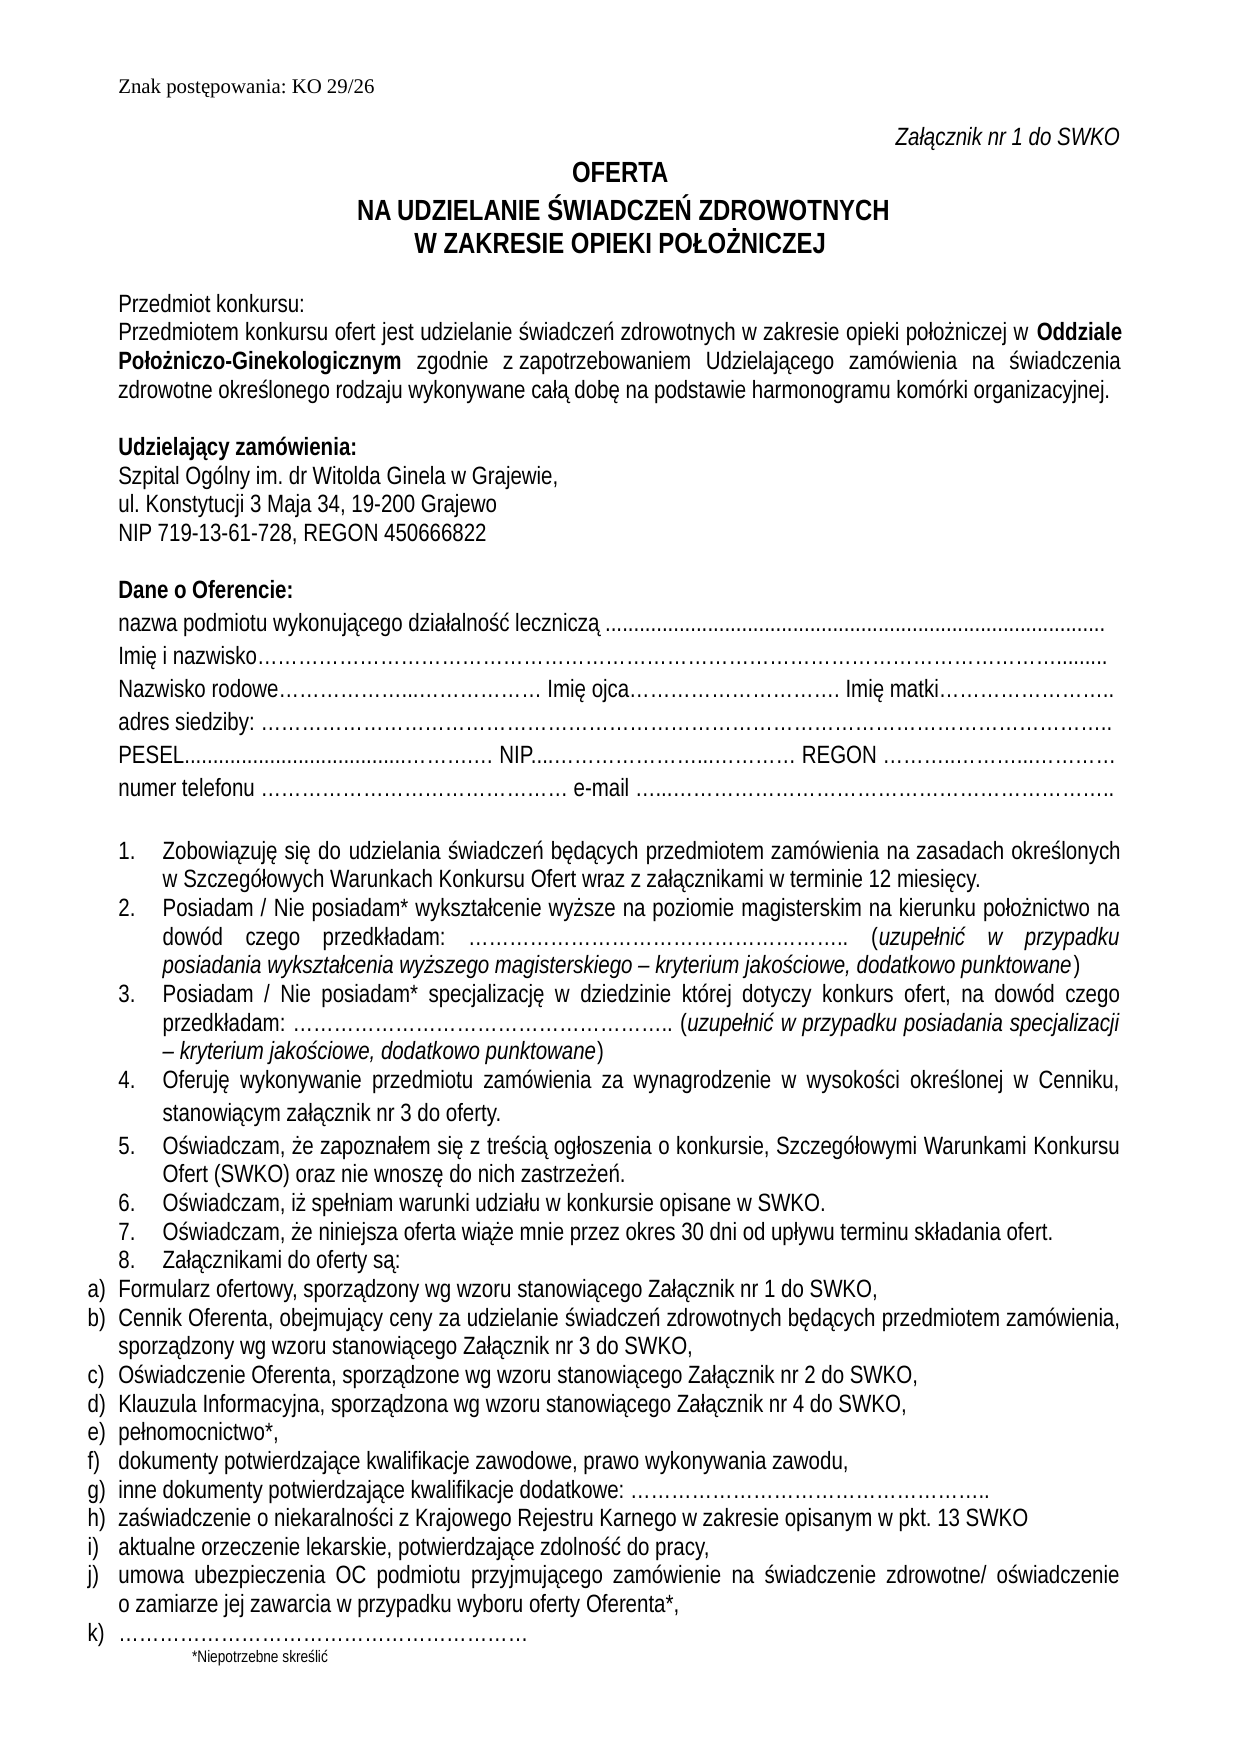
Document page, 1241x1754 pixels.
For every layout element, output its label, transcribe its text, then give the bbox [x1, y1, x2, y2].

text Udzielający zamówienia: [118, 432, 1122, 461]
list Oświadczenie Oferenta, sporządzone wg wzoru stanowiącego Załącznik nr 2 do SWKO, [87, 1360, 1122, 1389]
text nazwa podmiotu wykonującego działalność leczniczą ........................................................................................ [118, 608, 1122, 637]
text Nazwisko rodowe………………...……………… Imię ojca…………………………. Imię matki…………………….. [118, 674, 1122, 703]
list Oświadczam, że zapoznałem się z treścią ogłoszenia o konkursie, Szczegółowymi Warunkami Konkursu Ofert (SWKO) oraz nie wnoszę do nich zastrzeżeń. [118, 1131, 1122, 1188]
text ul. Konstytucji 3 Maja 34, 19-200 Grajewo [118, 489, 1122, 518]
subtitle Przedmiot konkursu: [118, 289, 1122, 317]
list …………………………………………………… [87, 1618, 1122, 1646]
list zaświadczenie o niekaralności z Krajowego Rejestru Karnego w zakresie opisanym w pkt. 13 SWKO [87, 1503, 1122, 1532]
list pełnomocnictwo*, [87, 1417, 1122, 1446]
list dokumenty potwierdzające kwalifikacje zawodowe, prawo wykonywania zawodu, [87, 1446, 1122, 1474]
list Oświadczam, iż spełniam warunki udziału w konkursie opisane w SWKO. [118, 1188, 1122, 1217]
text Przedmiotem konkursu ofert jest udzielanie świadczeń zdrowotnych w zakresie opieki położniczej w Oddziale Położniczo-Ginekologicznym zgodnie z zapotrzebowaniem Udzielającego zamówienia na świadczenia zdrowotne określonego rodzaju wykonywane całą dobę na podstawie harmonogramu komórki organizacyjnej. [118, 317, 1122, 403]
list Klauzula Informacyjna, sporządzona wg wzoru stanowiącego Załącznik nr 4 do SWKO, [87, 1389, 1122, 1417]
list umowa ubezpieczenia OC podmiotu przyjmującego zamówienie na świadczenie zdrowotne/ oświadczenie o zamiarze jej zawarcia w przypadku wyboru oferty Oferenta*, [87, 1561, 1122, 1618]
text OFERTA [118, 155, 1122, 188]
list Formularz ofertowy, sporządzony wg wzoru stanowiącego Załącznik nr 1 do SWKO, [87, 1274, 1122, 1303]
list inne dokumenty potwierdzające kwalifikacje dodatkowe: …………………………………………….. [87, 1474, 1122, 1503]
text Załącznik nr 1 do SWKO [118, 122, 1122, 151]
list Posiadam / Nie posiadam* wykształcenie wyższe na poziomie magisterskim na kierunku położnictwo na dowód czego przedkładam: ……………………………………………….. (uzupełnić w przypadku posiadania wykształcenia wyższego magisterskiego – kryterium jakościowe, dodatkowo punktowane) [118, 893, 1122, 979]
text Imię i nazwisko………………………………………………………………………………………………………......... [118, 641, 1122, 670]
list Załącznikami do oferty są: [118, 1245, 1122, 1274]
list Zobowiązuję się do udzielania świadczeń będących przedmiotem zamówienia na zasadach określonych w Szczegółowych Warunkach Konkursu Ofert wraz z załącznikami w terminie 12 miesięcy. [118, 836, 1122, 893]
list aktualne orzeczenie lekarskie, potwierdzające zdolność do pracy, [87, 1532, 1122, 1561]
list Cennik Oferenta, obejmujący ceny za udzielanie świadczeń zdrowotnych będących przedmiotem zamówienia, sporządzony wg wzoru stanowiącego Załącznik nr 3 do SWKO, [87, 1303, 1122, 1360]
list Oferuję wykonywanie przedmiotu zamówienia za wynagrodzenie w wysokości określonej w Cenniku, stanowiącym załącznik nr 3 do oferty. [118, 1065, 1122, 1127]
list Oświadczam, że niniejsza oferta wiąże mnie przez okres 30 dni od upływu terminu składania ofert. [118, 1217, 1122, 1245]
list Posiadam / Nie posiadam* specjalizację w dziedzinie której dotyczy konkurs ofert, na dowód czego przedkładam: ……………………………………………….. (uzupełnić w przypadku posiadania specjalizacji – kryterium jakościowe, dodatkowo punktowane) [118, 979, 1122, 1065]
text W ZAKRESIE OPIEKI POŁOŻNICZEJ [118, 227, 1122, 260]
text Dane o Oferencie: [118, 575, 1122, 604]
text PESEL.......................................……….… NIP....…………………...………… REGON ………..………...………… [118, 740, 1122, 768]
text numer telefonu ……………………………………… e-mail …...……………………………………………………….. [118, 773, 1122, 801]
text NIP 719-13-61-728, REGON 450666822 [118, 518, 1122, 547]
text adres siedziby: …………………………………………………………………………………………………………….. [118, 707, 1122, 736]
text Szpital Ogólny im. dr Witolda Ginela w Grajewie, [118, 461, 1122, 489]
text *Niepotrzebne skreślić [192, 1646, 1122, 1666]
text NA UDZIELANIE ŚWIADCZEŃ ZDROWOTNYCH [118, 193, 1122, 227]
